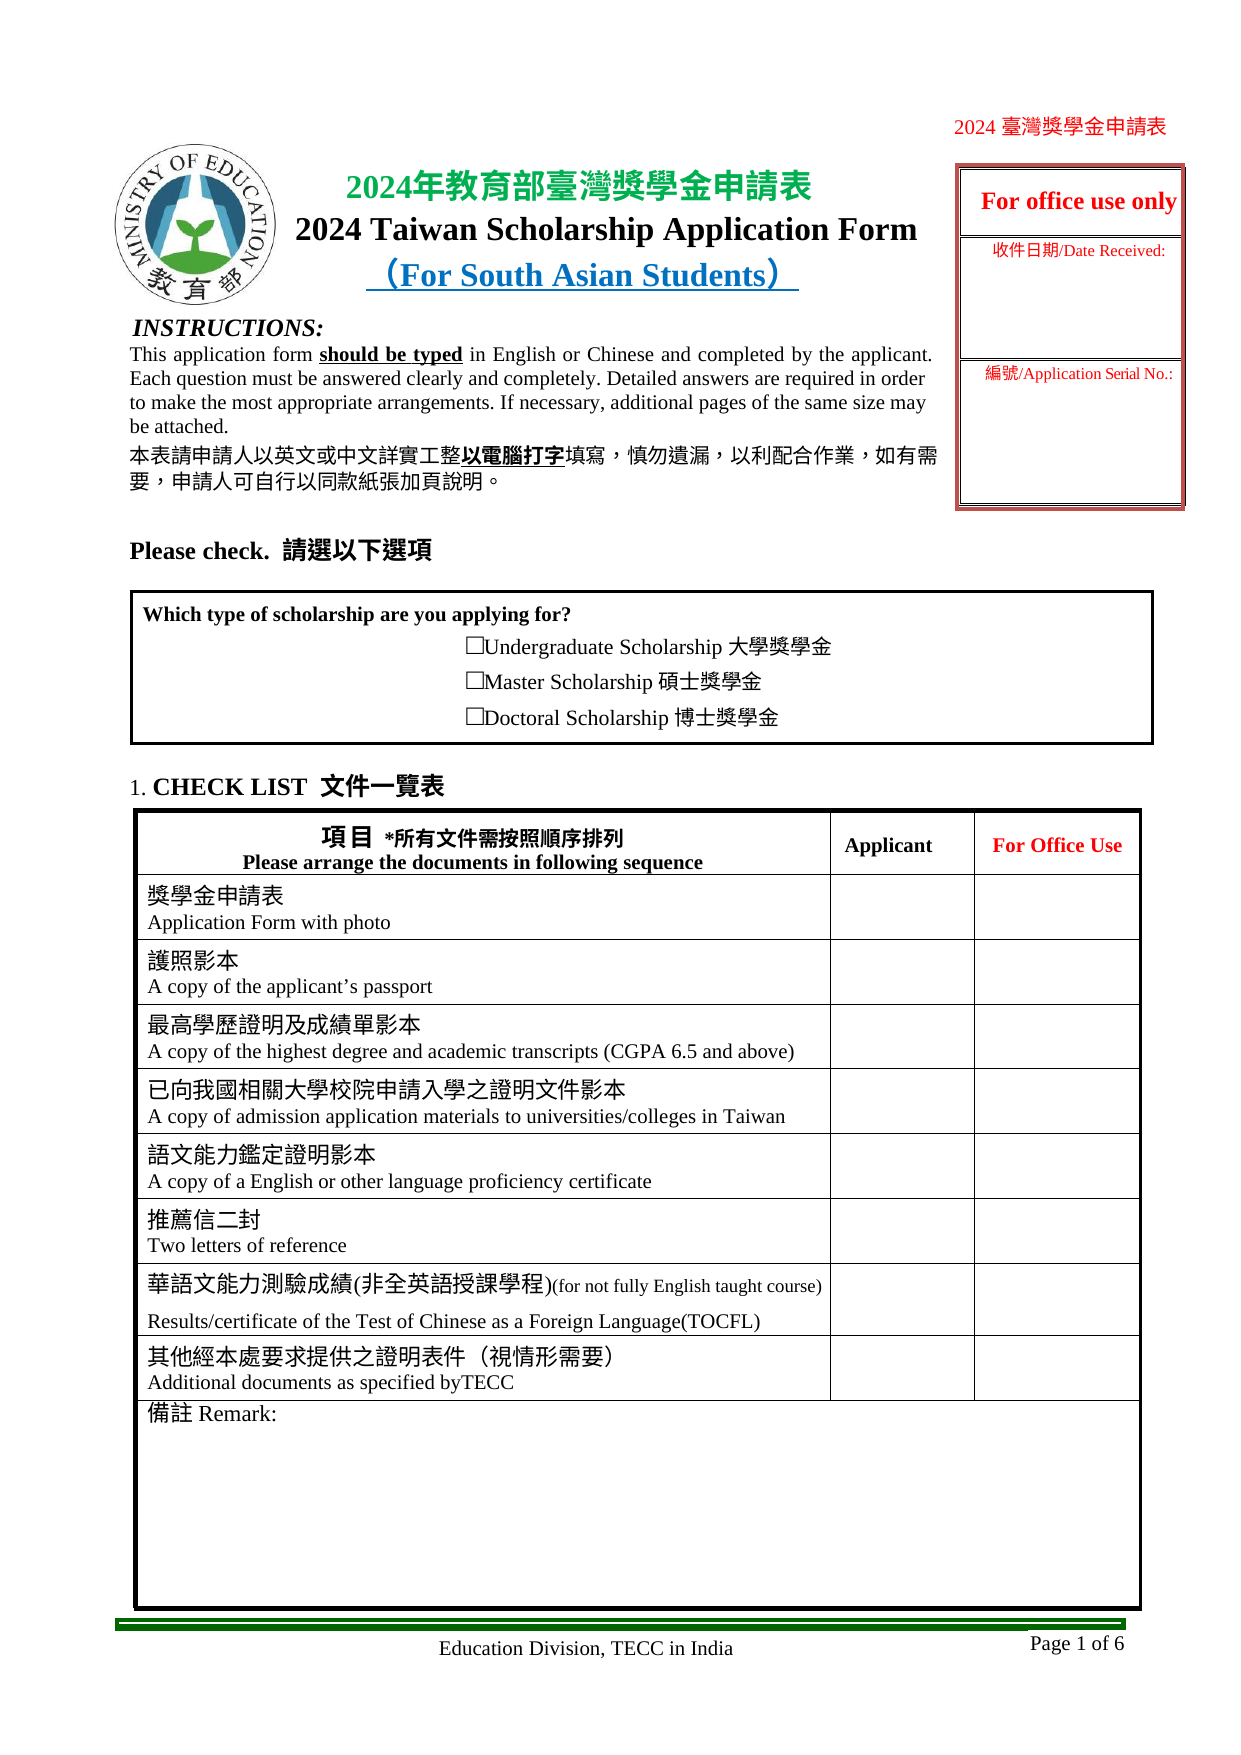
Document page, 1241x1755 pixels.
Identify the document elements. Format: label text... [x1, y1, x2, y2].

table_cell [975, 1264, 1139, 1335]
table_cell [975, 1336, 1139, 1399]
table_cell 華語文能力測驗成績(非全英語授課學程)(for not fully English taught course) Results/certificate of the Test of Chinese as a Foreign Language(TOCFL) [138, 1264, 830, 1335]
table_header For Office Use [975, 813, 1139, 874]
table_cell [975, 1134, 1139, 1198]
table_cell 最高學歷證明及成績單影本 A copy of the highest degree and academic transcripts (CGPA 6.5 and above) [138, 1005, 830, 1068]
table_cell [975, 1069, 1139, 1133]
table_cell 已向我國相關大學校院申請入學之證明文件影本 A copy of admission application materials to universities/colleges in Taiwan [138, 1069, 830, 1133]
text 2024年教育部臺灣獎學金申請表 [336, 142, 822, 213]
table_cell [831, 1005, 974, 1068]
table_cell 備註 Remark: [138, 1401, 1139, 1606]
table_header 項目 *所有文件需按照順序排列 Please arrange the documents in following sequence [138, 813, 830, 874]
table_cell [975, 1005, 1139, 1068]
text Please check. 請選以下選項 [129, 531, 1197, 567]
text □Master Scholarship 碩士獎學金 [466, 661, 1151, 697]
text 2024 Taiwan Scholarship Application Form [295, 213, 955, 247]
table_cell [831, 1199, 974, 1263]
table_cell [975, 875, 1139, 939]
text 要，申請人可自行以同款紙張加頁說明。 [129, 470, 955, 494]
table_header For office use only [961, 170, 1181, 235]
text □Doctoral Scholarship 博士獎學金 [466, 697, 1151, 732]
text □Undergraduate Scholarship 大學獎學金 [466, 626, 1151, 661]
table_cell 收件日期/Date Received: [961, 238, 1181, 358]
table_cell [975, 1199, 1139, 1263]
table_cell [831, 1336, 974, 1399]
text Which type of scholarship are you applying for? [142, 602, 1151, 626]
table_cell 其他經本處要求提供之證明表件（視情形需要） Additional documents as specified byTECC [138, 1336, 830, 1399]
text 本表請申請人以英文或中文詳實工整以電腦打字填寫，慎勿遺漏，以利配合作業，如有需 [129, 438, 955, 470]
text This application form should be typed in English or Chinese and completed by the applicant. Each question must be answered clearly and completely. Detailed answers are required in order to make the most appropriate arrangements. If necessary, additional pages of the same size may be attached. [129, 342, 939, 438]
list CHECK LIST 文件一覽表 [129, 753, 1197, 806]
table_cell 獎學金申請表 Application Form with photo [138, 875, 830, 939]
table_cell [831, 1264, 974, 1335]
table_cell 語文能力鑑定證明影本 A copy of a English or other language proficiency certificate [138, 1134, 830, 1198]
table_cell [831, 875, 974, 939]
text [1186, 313, 1197, 342]
table_cell [831, 940, 974, 1004]
table_cell 護照影本 A copy of the applicant’s passport [138, 940, 830, 1004]
table_cell [831, 1134, 974, 1198]
table_cell [975, 940, 1139, 1004]
table_cell 推薦信二封 Two letters of reference [138, 1199, 830, 1263]
table_header Applicant [831, 813, 974, 874]
table_cell 編號/Application Serial No.: [961, 361, 1181, 503]
text INSTRUCTIONS: [132, 313, 955, 342]
table_cell [831, 1069, 974, 1133]
text （For South Asian Students） [343, 248, 822, 296]
